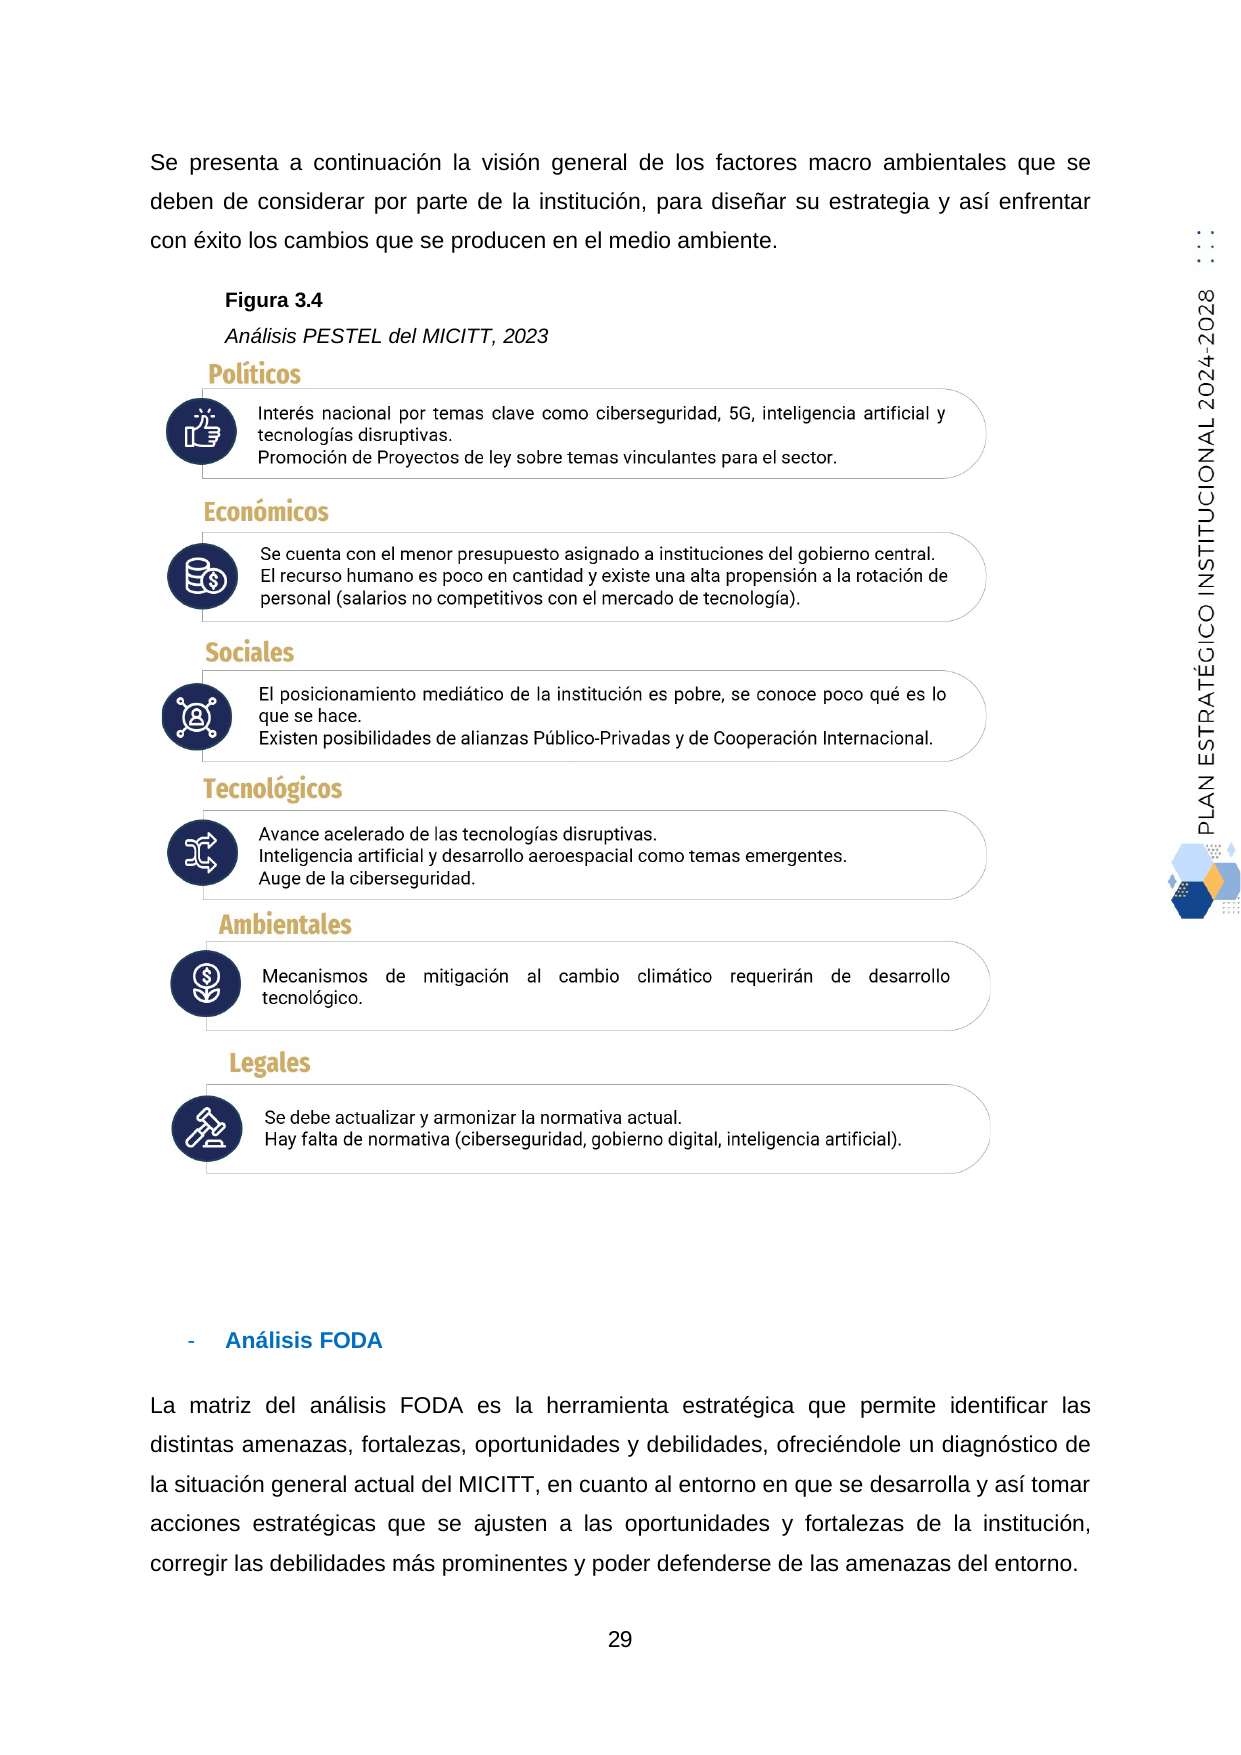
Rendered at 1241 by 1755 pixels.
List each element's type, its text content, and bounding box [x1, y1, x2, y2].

text Análisis PESTEL del MICITT, 2023 [225, 324, 1167, 348]
text Figura 3.4 [225, 288, 1167, 312]
text La matriz del análisis FODA es la herramienta estratégica que permite identificar las distintas amenazas, fortalezas, oportunidades y debilidades, ofreciéndole un diagnóstico de la situación general actual del MICITT, en cuanto al entorno en que se desarrolla y así tomar acciones estratégicas que se ajusten a las oportunidades y fortalezas de la institución, corregir las debilidades más prominentes y poder defenderse de las amenazas del entorno. [150, 1392, 1091, 1576]
subtitle - Análisis FODA [187, 1327, 1241, 1353]
text Se presenta a continuación la visión general de los factores macro ambientales que se deben de considerar por parte de la institución, para diseñar su estrategia y así enfrentar con éxito los cambios que se producen en el medio ambiente. [150, 148, 1091, 254]
